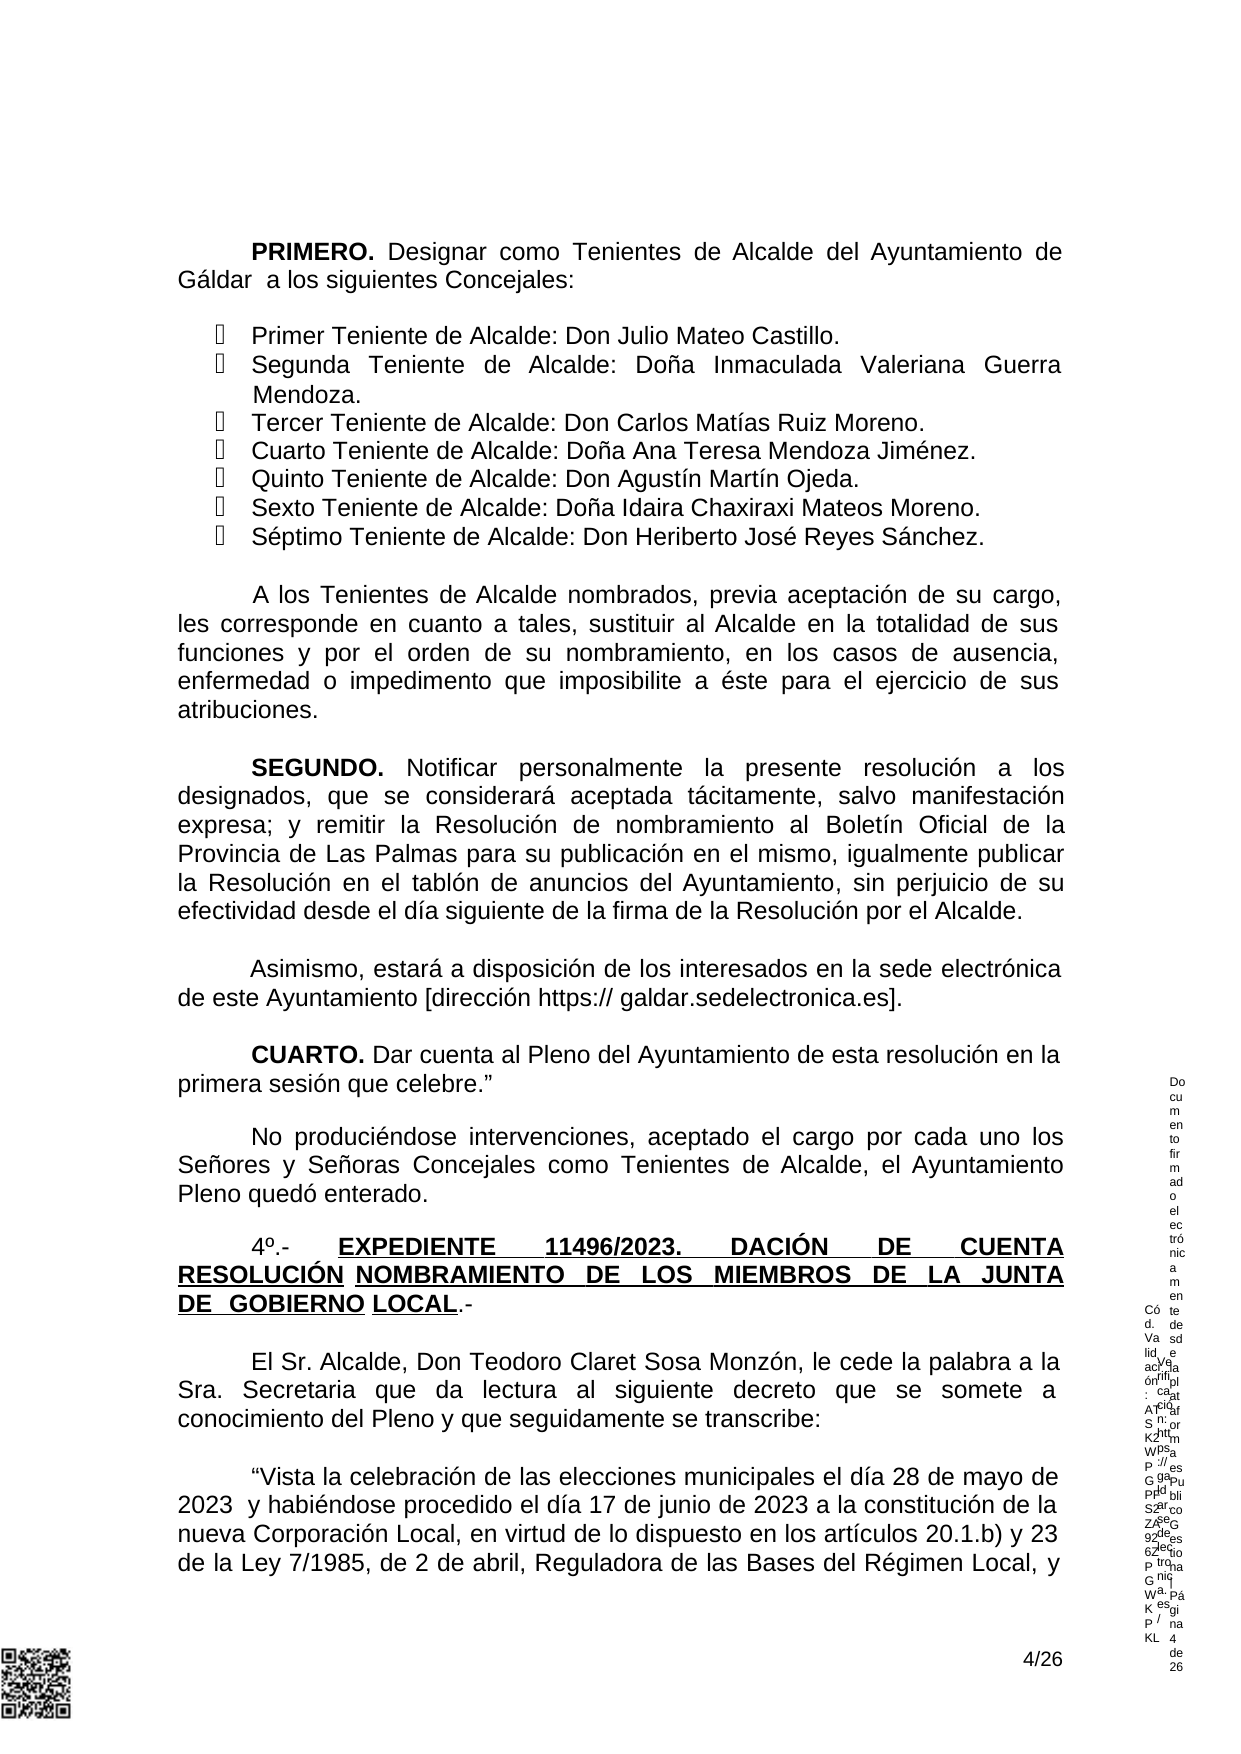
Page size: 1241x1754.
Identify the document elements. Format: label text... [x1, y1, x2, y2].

text No produciéndose intervenciones, aceptado el cargo por cada uno los Señores y Señoras Concejales como Tenientes de Alcalde, el Ayuntamiento Pleno quedó enterado. [177, 1122, 1064, 1208]
text “Vista la celebración de las elecciones municipales el día 28 de mayo de 2023 y habiéndose procedido el día 17 de junio de 2023 a la constitución de la nueva Corporación Local, en virtud de lo dispuesto en los artículos 20.1.b) y 23 de la Ley 7/1985, de 2 de abril, Reguladora de las Bases del Régimen Local, y [177, 1462, 1070, 1577]
text 4/26 [1023, 1647, 1154, 1671]
text  Sexto Teniente de Alcalde: Doña Idaira Chaxiraxi Mateos Moreno.  Séptimo Teniente de Alcalde: Don Heriberto José Reyes Sánchez. [215, 494, 992, 551]
text  Tercer Teniente de Alcalde: Don Carlos Matías Ruiz Moreno. [215, 408, 1154, 437]
text A los Tenientes de Alcalde nombrados, previa aceptación de su cargo, les corresponde en cuanto a tales, sustituir al Alcalde en la totalidad de sus funciones y por el orden de su nombramiento, en los casos de ausencia, enfermedad o impedimento que imposibilite a éste para el ejercicio de sus atribuciones. [177, 580, 1069, 724]
text El Sr. Alcalde, Don Teodoro Claret Sosa Monzón, le cede la palabra a la Sra. Secretaria que da lectura al siguiente decreto que se somete a conocimiento del Pleno y que seguidamente se transcribe: [177, 1347, 1066, 1433]
text  Primer Teniente de Alcalde: Don Julio Mateo Castillo. [215, 322, 1154, 350]
text  Segunda Teniente de Alcalde: Doña Inmaculada Valeriana Guerra Mendoza. [215, 350, 1069, 408]
text CUARTO. Dar cuenta al Pleno del Ayuntamiento de esta resolución en la primera sesión que celebre.” [177, 1040, 1069, 1098]
text Asimismo, estará a disposición de los interesados en la sede electrónica de este Ayuntamiento [dirección https:// galdar.sedelectronica.es]. [177, 954, 1071, 1011]
text PRIMERO. Designar como Tenientes de Alcalde del Ayuntamiento de Gáldar a los siguientes Concejales: [177, 237, 1069, 294]
text 4º.- EXPEDIENTE 11496/2023. DACIÓN DE CUENTA RESOLUCIÓN NOMBRAMIENTO DE LOS MIEMBROS DE LA JUNTA DE GOBIERNO LOCAL.- [177, 1232, 1064, 1318]
text  Cuarto Teniente de Alcalde: Doña Ana Teresa Mendoza Jiménez.  Quinto Teniente de Alcalde: Don Agustín Martín Ojeda. [215, 437, 979, 494]
text SEGUNDO. Notificar personalmente la presente resolución a los designados, que se considerará aceptada tácitamente, salvo manifestación expresa; y remitir la Resolución de nombramiento al Boletín Oficial de la Provincia de Las Palmas para su publicación en el mismo, igualmente publicar la Resolución en el tablón de anuncios del Ayuntamiento, sin perjuicio de su efectividad desde el día siguiente de la firma de la Resolución por el Alcalde. [177, 753, 1065, 925]
